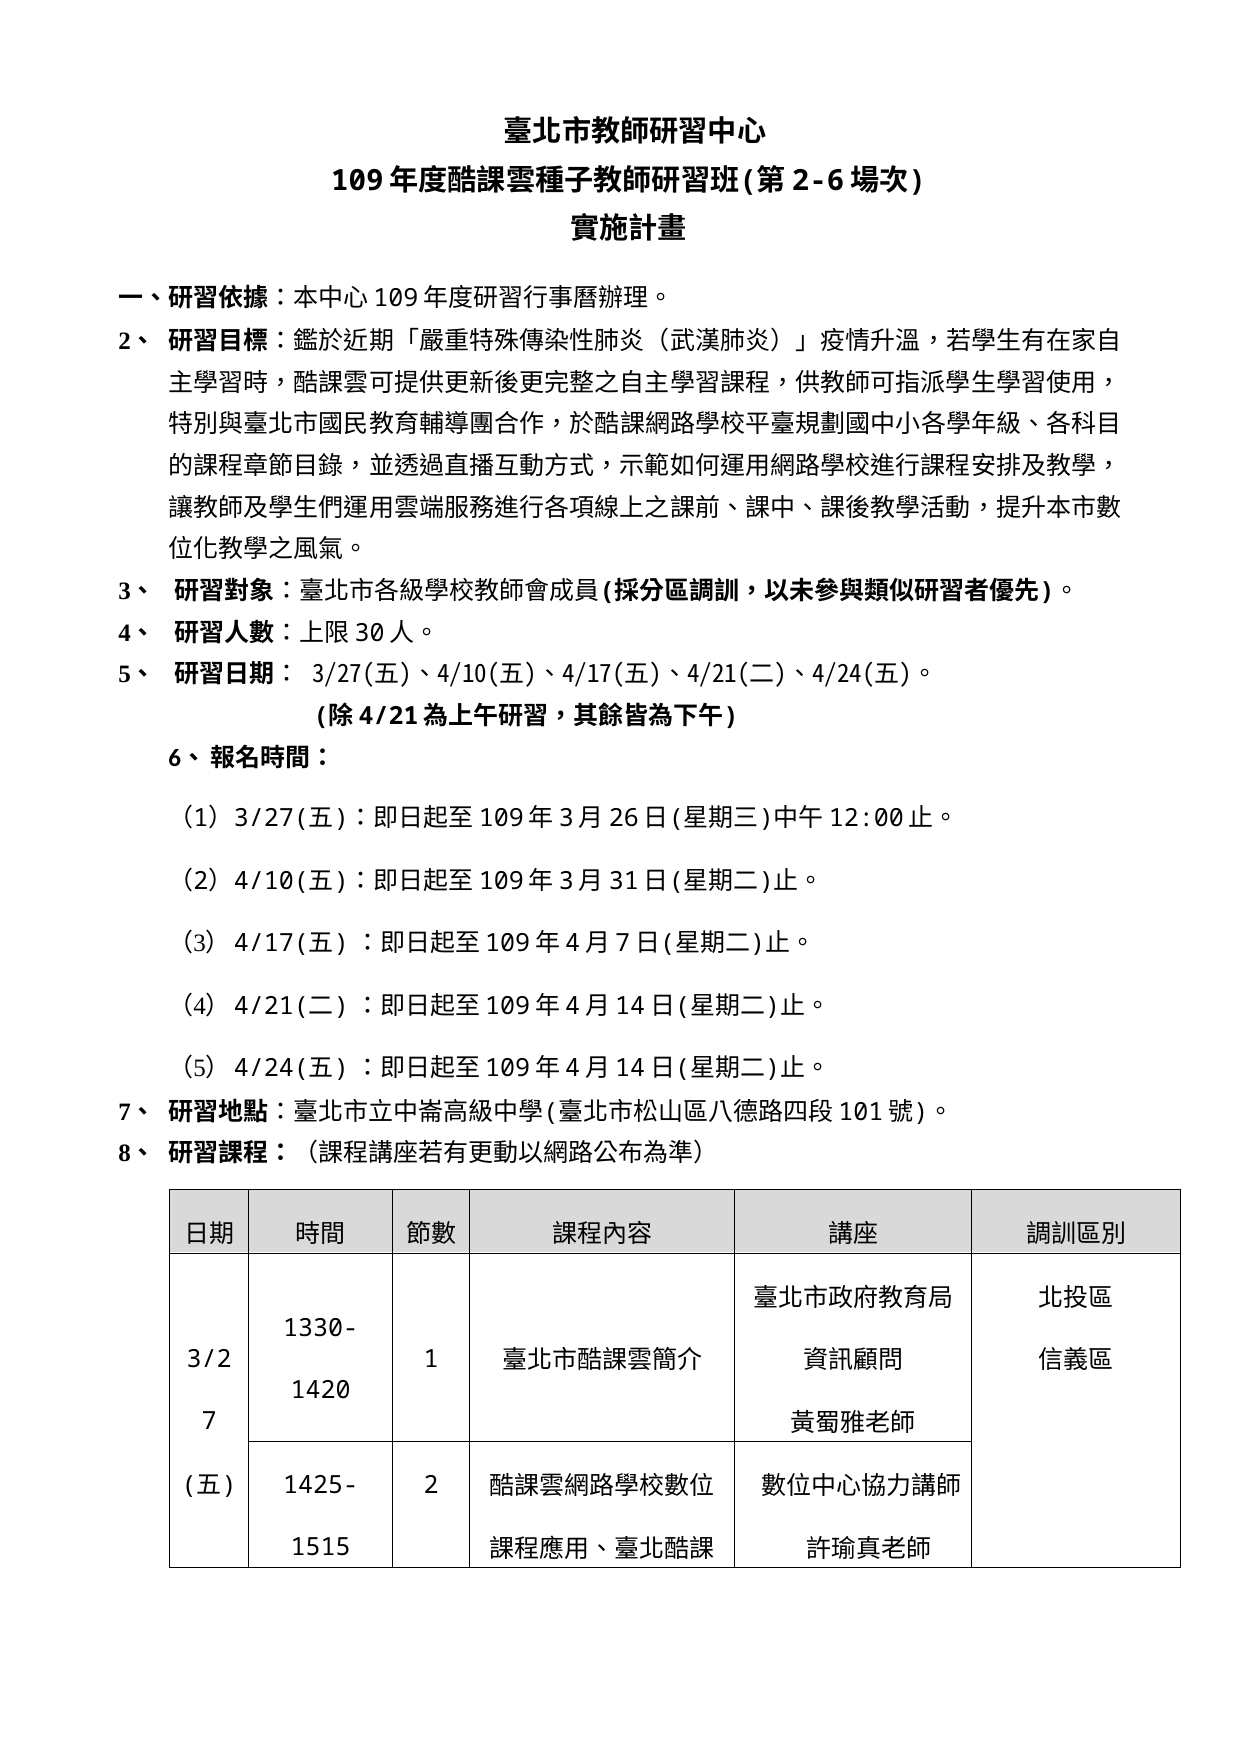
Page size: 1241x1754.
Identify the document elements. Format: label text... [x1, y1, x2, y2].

list 3/27(五)：即日起至109年3月26日(星期三)中午12:00止。 [168, 774, 1122, 837]
list 4/21(二) ：即日起至109年4月14日(星期二)止。 [168, 962, 1122, 1024]
text 臺北市教師研習中心 [118, 108, 1122, 150]
list 研習目標：鑑於近期「嚴重特殊傳染性肺炎（武漢肺炎）」疫情升溫，若學生有在家自主學習時，酷課雲可提供更新後更完整之自主學習課程，供教師可指派學生學習使用，特別與臺北市國民教育輔導團合作，於酷課網路學校平臺規劃國中小各學年級、各科目的課程章節目錄，並透過直播互動方式，示範如何運用網路學校進行課程安排及教學，讓教師及學生們運用雲端服務進行各項線上之課前、課中、課後教學活動，提升本市數位化教學之風氣。 [118, 316, 1122, 566]
table_header 日期 [170, 1190, 248, 1252]
list 研習日期： 3/27(五)、4/10(五)、4/17(五)、4/21(二)、4/24(五)。 [118, 649, 1122, 691]
list 研習人數：上限30人。 [118, 608, 1122, 649]
table_cell 酷課雲網路學校數位課程應用、臺北酷課 [470, 1442, 734, 1567]
list 4/24(五) ：即日起至109年4月14日(星期二)止。 [168, 1024, 1122, 1087]
table_cell 1330-1420 [249, 1254, 392, 1441]
table_header 節數 [393, 1190, 469, 1252]
table_cell 1425-1515 [249, 1442, 392, 1567]
list 研習對象：臺北市各級學校教師會成員(採分區調訓，以未參與類似研習者優先)。 [118, 566, 1122, 608]
table_cell 臺北市酷課雲簡介 [470, 1254, 734, 1441]
table_header 講座 [735, 1190, 971, 1252]
list 4/10(五)：即日起至109年3月31日(星期二)止。 [168, 837, 1122, 899]
table_cell 1 [393, 1254, 469, 1441]
table_cell 北投區 信義區 [972, 1254, 1180, 1567]
table_header 課程內容 [470, 1190, 734, 1252]
table_cell 3/27 (五) [170, 1254, 248, 1567]
text (除4/21為上午研習，其餘皆為下午) [298, 691, 1122, 733]
list 4/17(五) ：即日起至109年4月7日(星期二)止。 [168, 899, 1122, 962]
table_cell 數位中心協力講師 許瑜真老師 [735, 1442, 746, 1567]
table_header 時間 [249, 1190, 392, 1252]
table_header 調訓區別 [972, 1190, 1180, 1252]
table_cell 臺北市政府教育局 資訊顧問 黃蜀雅老師 [735, 1254, 971, 1441]
list 研習課程：（課程講座若有更動以網路公布為準） [118, 1128, 1122, 1170]
table_cell 2 [393, 1442, 469, 1567]
list 研習地點：臺北市立中崙高級中學(臺北市松山區八德路四段101號)。 [118, 1087, 1122, 1128]
list 報名時間： [168, 733, 1122, 774]
text 109年度酷課雲種子教師研習班(第2-6場次) [118, 156, 1122, 198]
text 實施計畫 [118, 205, 1122, 247]
text 一、研習依據：本中心109年度研習行事曆辦理。 [118, 253, 1122, 316]
